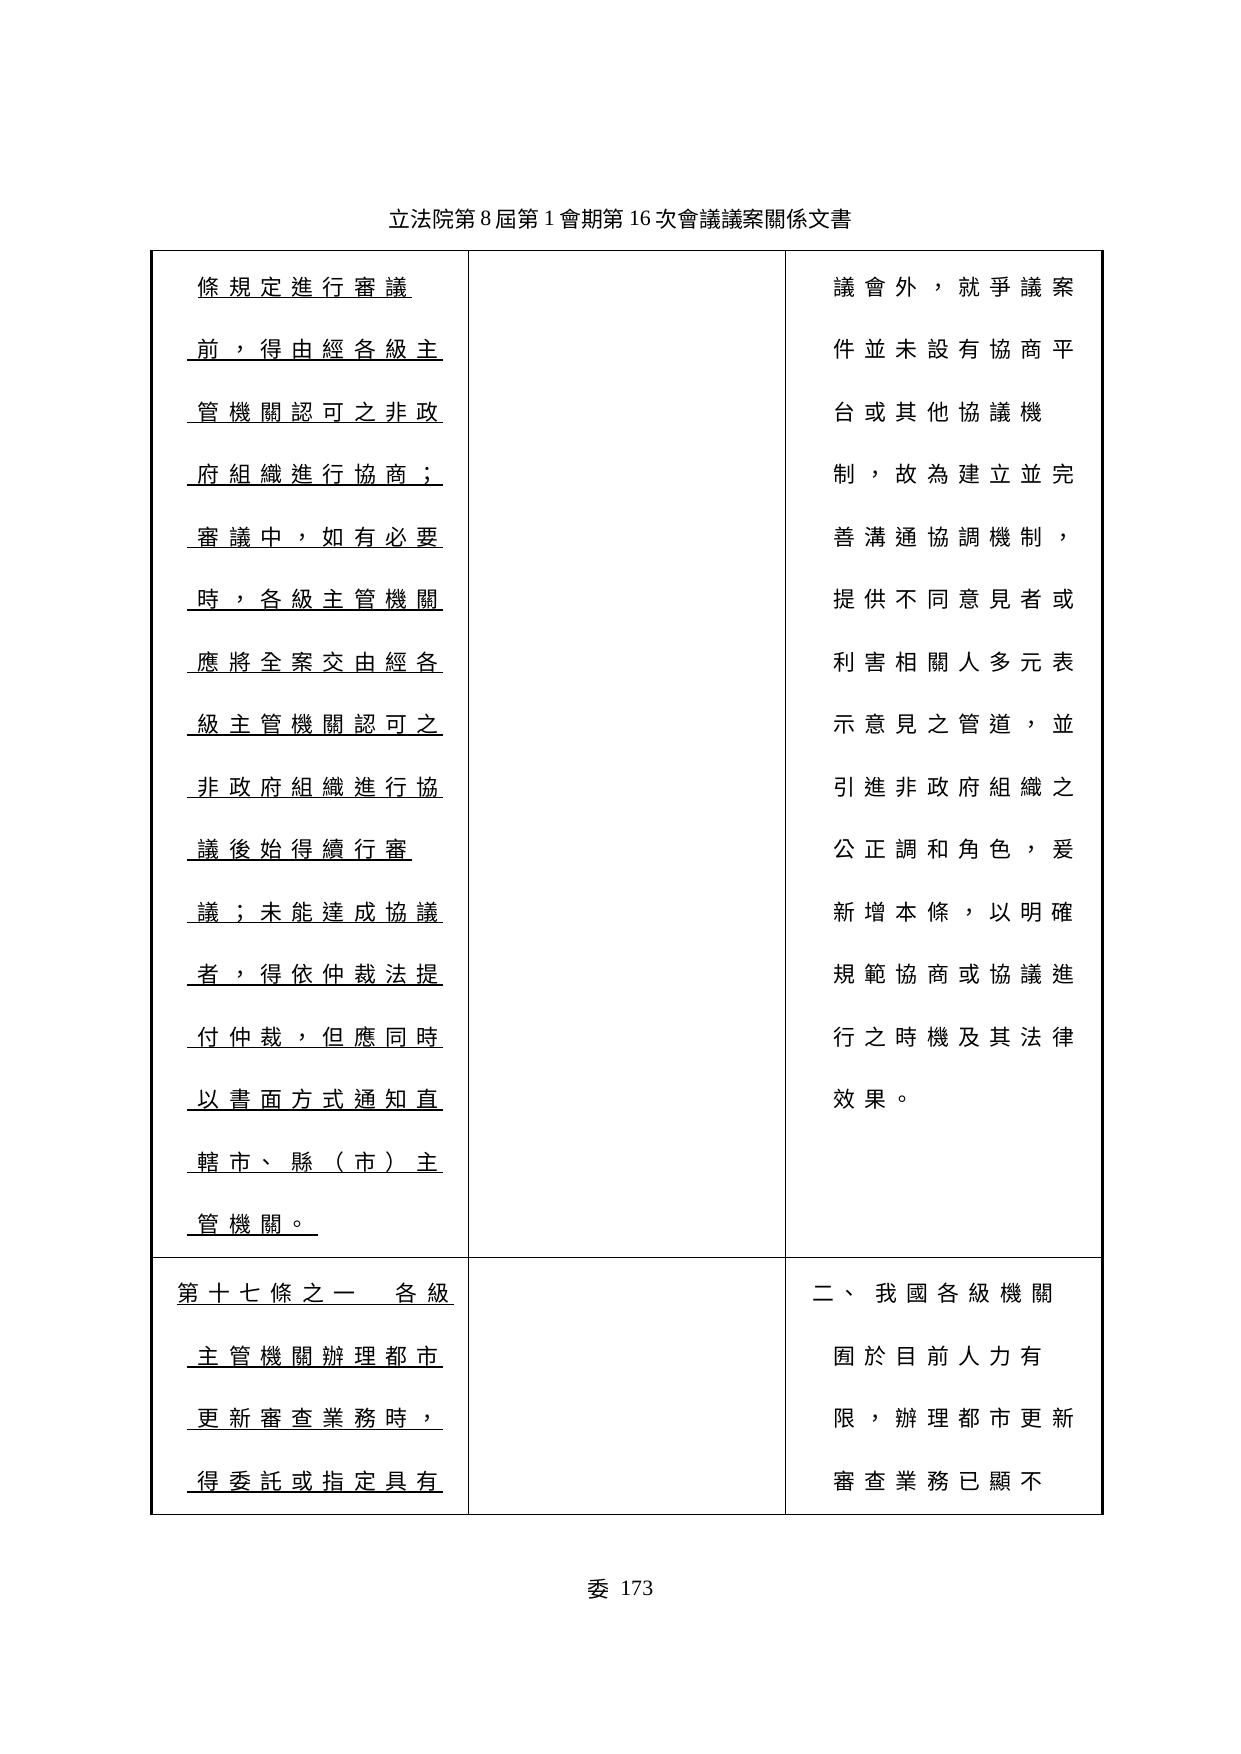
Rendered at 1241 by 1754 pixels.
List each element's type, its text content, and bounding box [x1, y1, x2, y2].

table_cell [469, 251, 785, 1257]
table_cell 一、本條新增。 二、我國各級機關囿於目前人力有限，辦理都市更新審查業務已顯不足，且相關計畫書圖係由專業人員所繪製，致使審查人員難以判別其內容之合理性，影響都更業務之推展，故有必要透過行政委託方式，由具相關學識及經驗之專家或機關團體協助辦理審查業務，以保障民眾權益、減少執行爭議並加速審查效率，爰明定各級主管機關得以行政委託方式，委託相關專業人員或機關團體協助審查之法辦依據。 [786, 1258, 1101, 1514]
table_cell 第十七條之一 各級主管機關辦理都市更新審查業務時，得委託或指定具有 [153, 1258, 468, 1514]
table_cell 議會外，就爭議案件並未設有協商平台或其他協議機制，故為建立並完善溝通協調機制，提供不同意見者或利害相關人多元表示意見之管道，並引進非政府組織之公正調和角色，爰新增本條，以明確規範協商或協議進行之時機及其法律效果。 [786, 251, 1101, 1257]
table_cell [469, 1258, 785, 1514]
table_cell 條規定進行審議前，得由經各級主管機關認可之非政府組織進行協商；審議中，如有必要時，各級主管機關應將全案交由經各級主管機關認可之非政府組織進行協議後始得續行審議；未能達成協議者，得依仲裁法提付仲裁，但應同時以書面方式通知直轄市、縣（市）主管機關。 [153, 251, 468, 1257]
